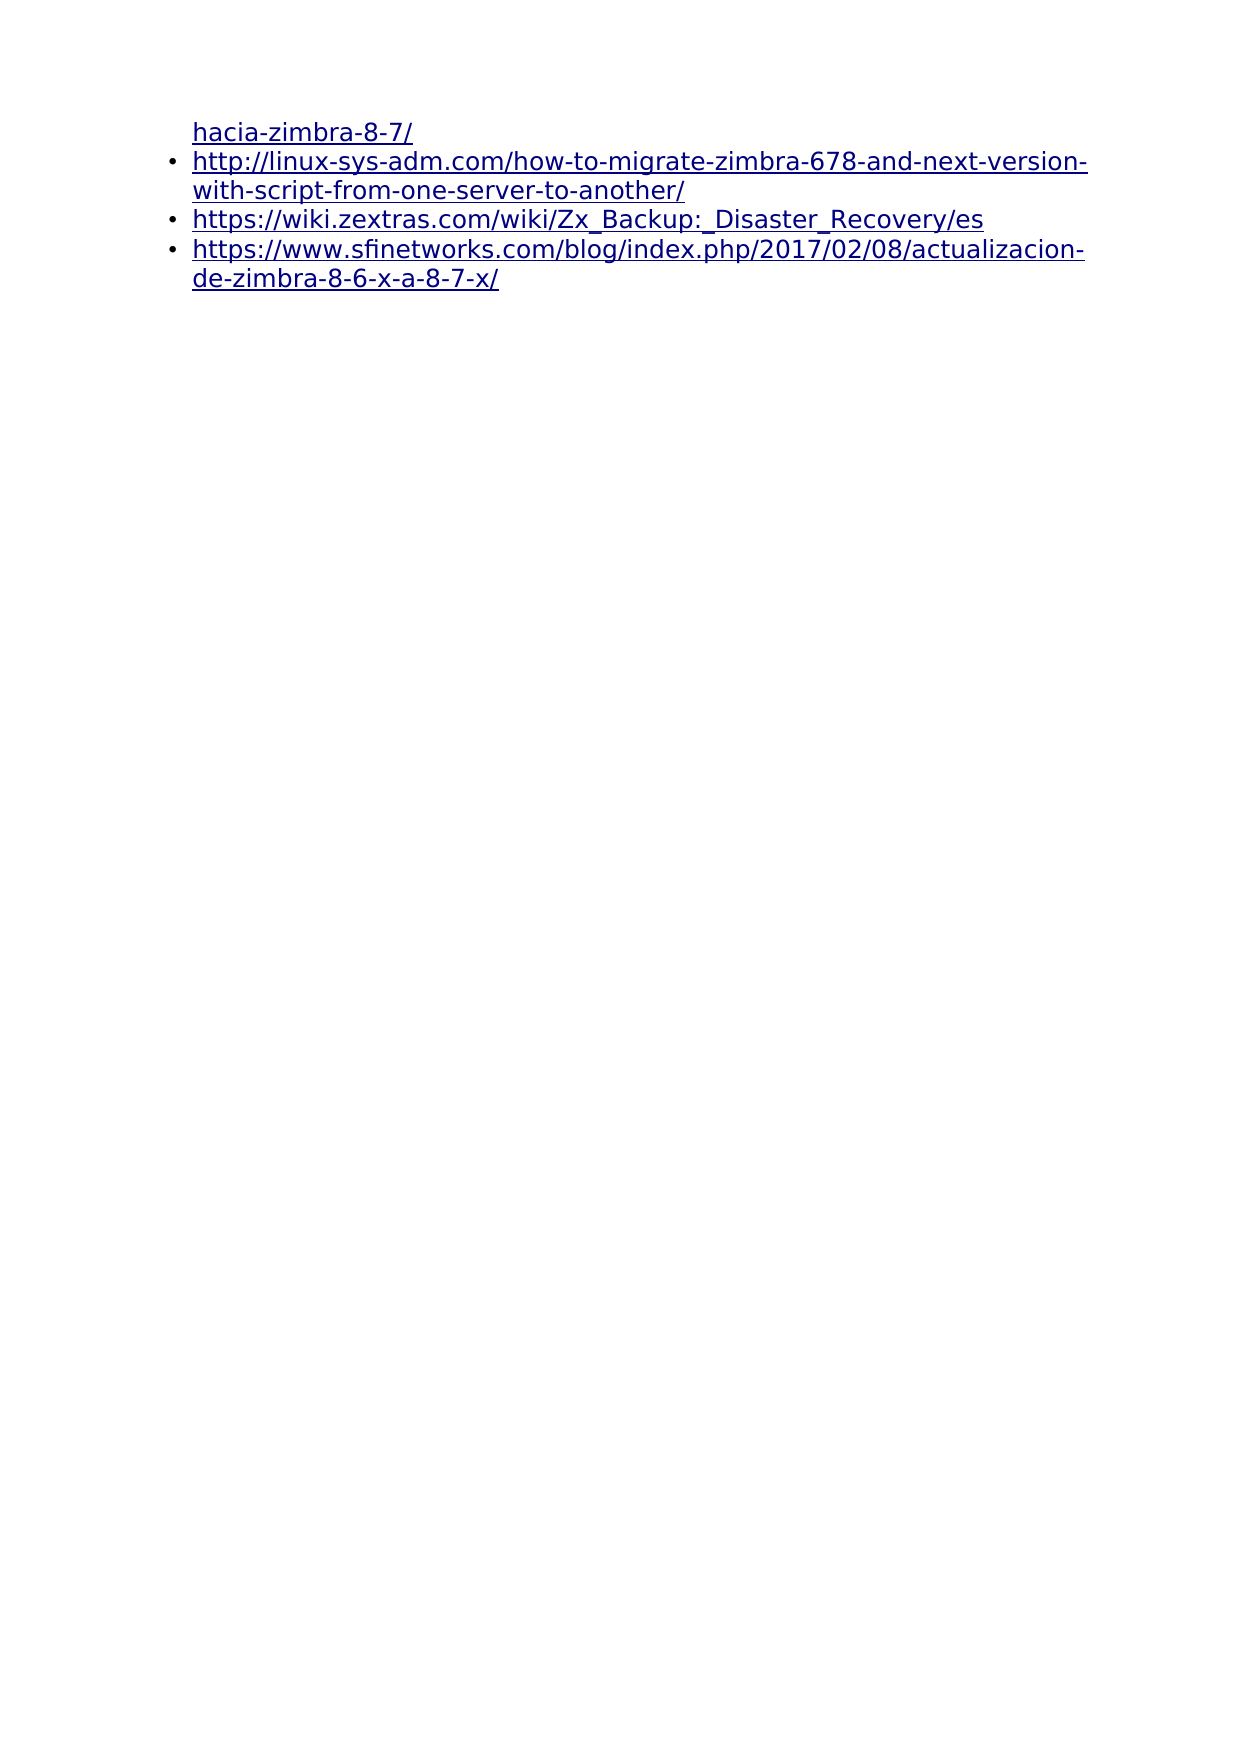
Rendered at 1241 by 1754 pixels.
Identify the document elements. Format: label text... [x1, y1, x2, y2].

list https://www.sfinetworks.com/blog/index.php/2017/02/08/actualizacion-de-zimbra-8-6-x-a-8-7-x/ [177, 235, 1122, 293]
list http://linux-sys-adm.com/how-to-migrate-zimbra-678-and-next-version-with-script-from-one-server-to-another/ [177, 147, 1122, 206]
list https://wiki.zextras.com/wiki/Zx_Backup:_Disaster_Recovery/es [177, 206, 1122, 235]
list hacia-zimbra-8-7/ [177, 118, 1122, 147]
